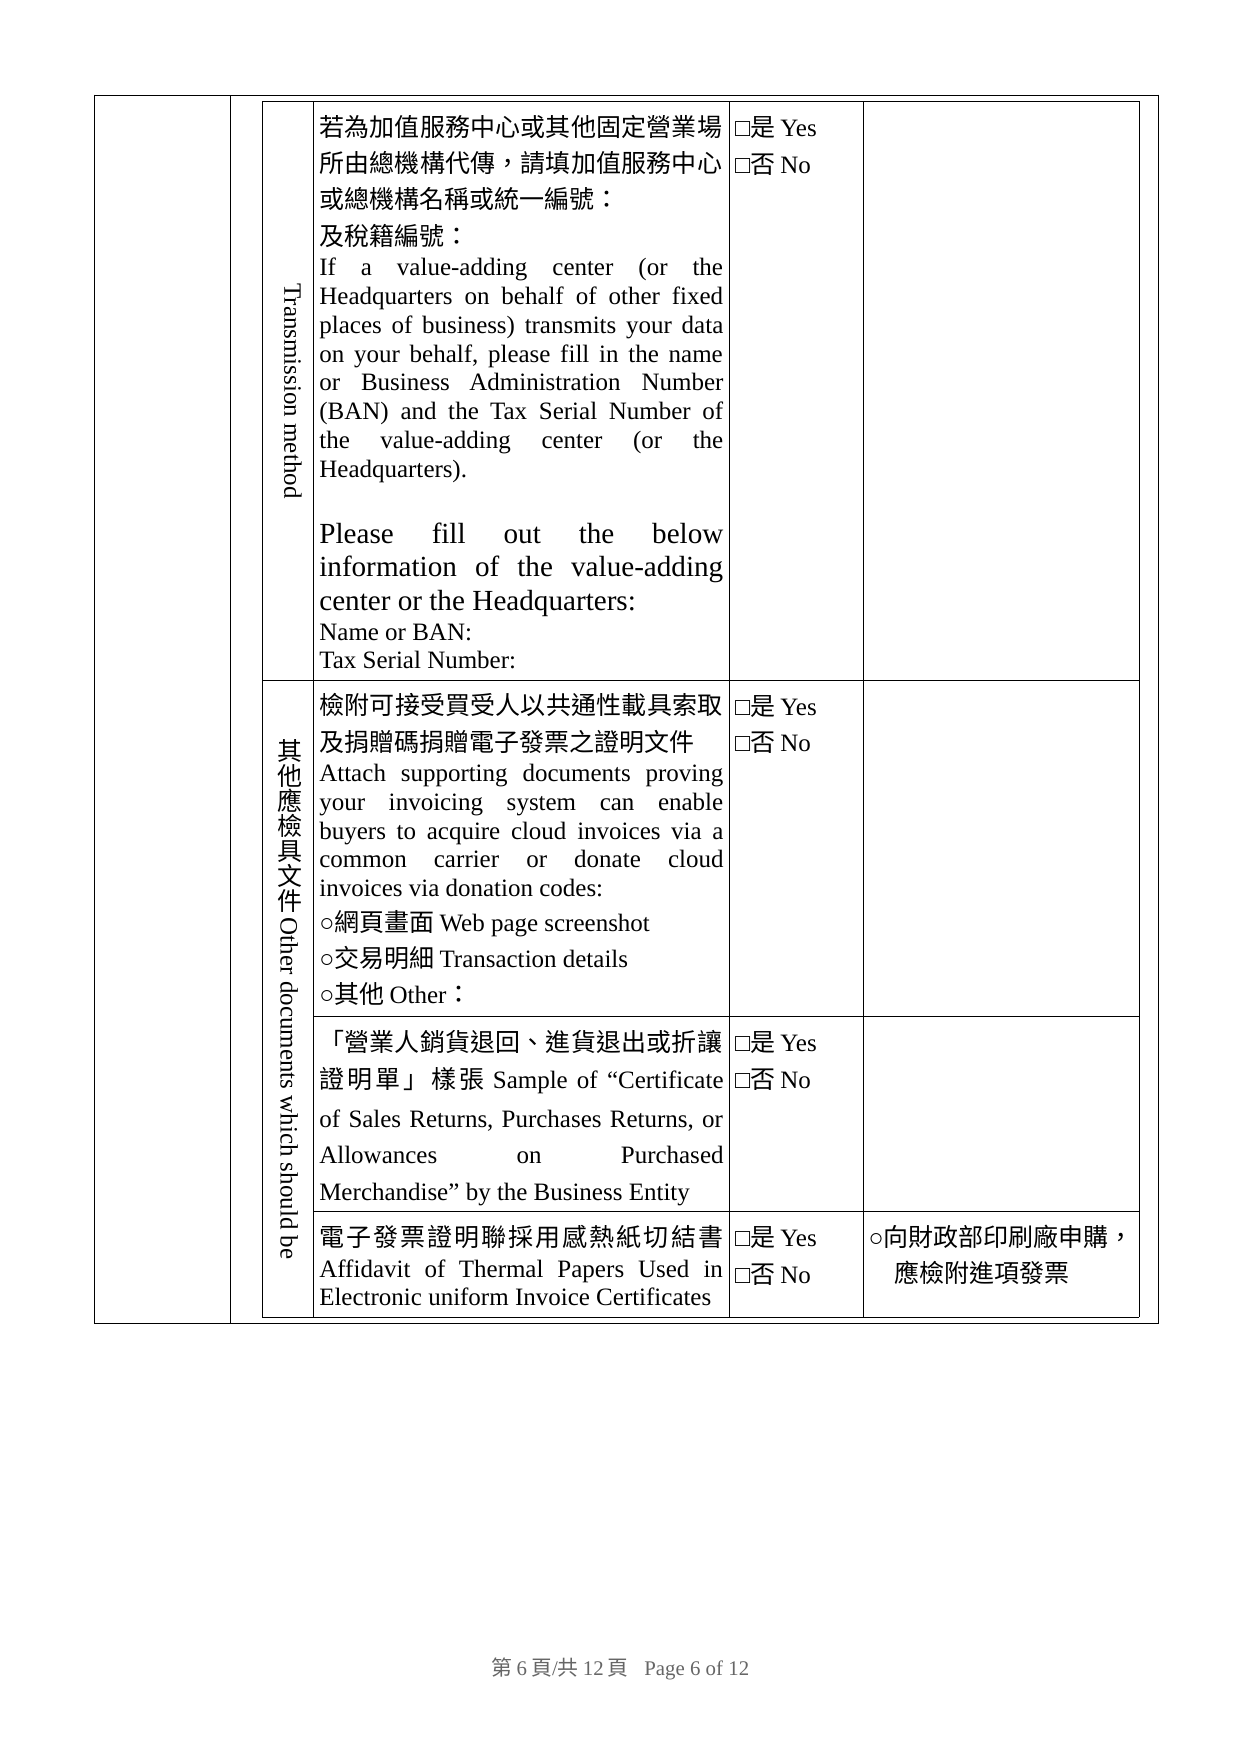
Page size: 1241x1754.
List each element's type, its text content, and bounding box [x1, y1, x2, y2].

table_cell 「營業人銷貨退回、進貨退出或折讓證明單」樣張Sample of “Certificate of Sales Returns, Purchases Returns, or Allowances on Purchased Merchandise” by the Business Entity [314, 1017, 729, 1211]
table_cell □是Yes □否No [730, 1212, 863, 1317]
table_cell [95, 96, 230, 1323]
table_cell Transmission method [263, 102, 313, 680]
table_cell [864, 102, 1139, 680]
table_cell 電子發票證明聯採用感熱紙切結書Affidavit of Thermal Papers Used in Electronic uniform Invoice Certificates [314, 1212, 729, 1317]
table_cell 檢附可接受買受人以共通性載具索取及捐贈碼捐贈電子發票之證明文件 Attach supporting documents proving your invoicing system can enable buyers to acquire cloud invoices via a common carrier or donate cloud invoices via donation codes: ○網頁畫面Web page screenshot ○交易明細Transaction details ○其他Other： [314, 681, 729, 1016]
table_cell [231, 96, 1158, 1323]
table_cell 若為加值服務中心或其他固定營業場所由總機構代傳，請填加值服務中心或總機構名稱或統一編號： 及稅籍編號： If a value-adding center (or the Headquarters on behalf of other fixed places of business) transmits your data on your behalf, please fill in the name or Business Administration Number (BAN) and the Tax Serial Number of the value-adding center (or the Headquarters). Please fill out the below information of the value-adding center or the Headquarters: Name or BAN: Tax Serial Number: [314, 102, 729, 680]
table_cell 其他應檢具文件Other documents which should be attached [263, 681, 313, 1317]
table_cell ○向財政部印刷廠申購，應檢附進項發票 [864, 1212, 1139, 1317]
table_cell □是Yes □否No [730, 1017, 863, 1211]
table_cell □是Yes □否No [730, 681, 863, 1016]
table_cell □是Yes □否No [730, 102, 863, 680]
table_cell [864, 681, 1139, 1016]
table_cell [864, 1017, 1139, 1211]
